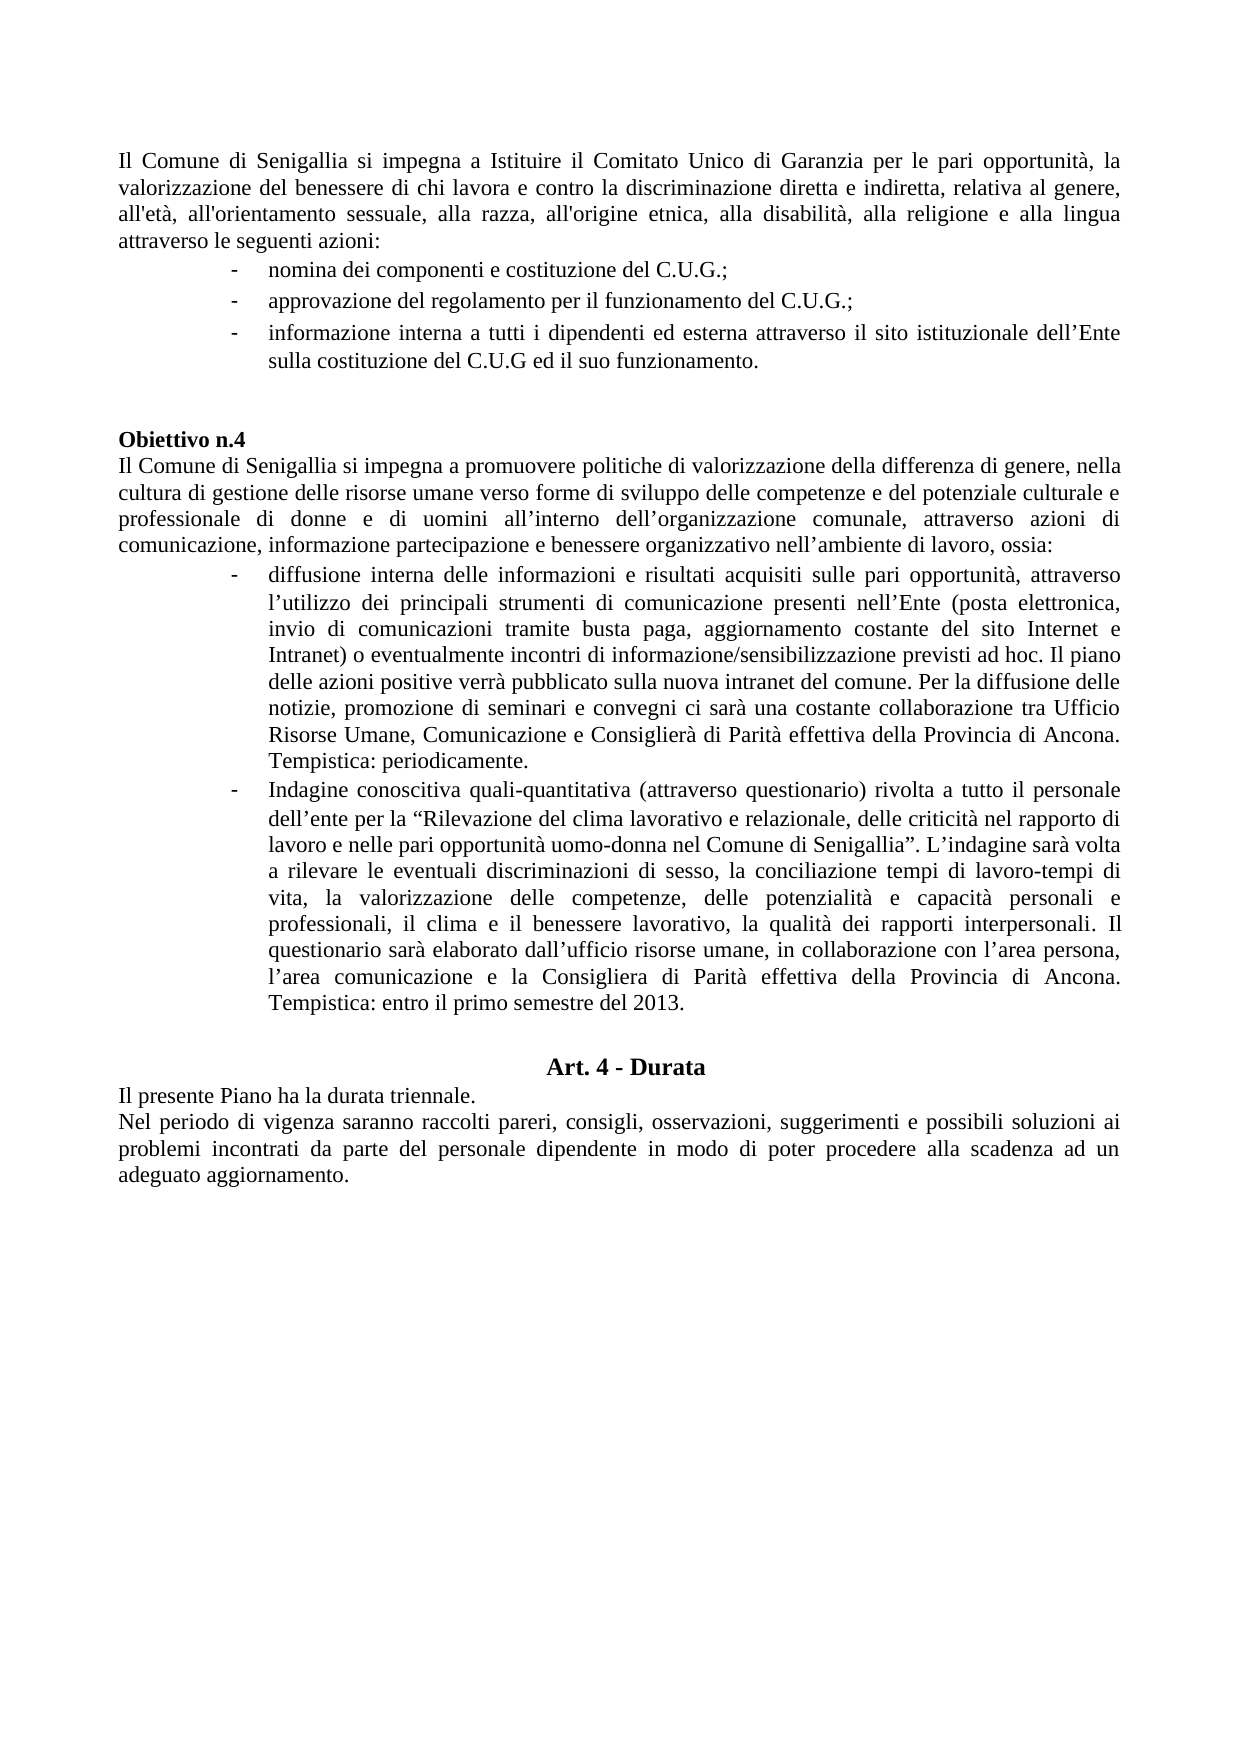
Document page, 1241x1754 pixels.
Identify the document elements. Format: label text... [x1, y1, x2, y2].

list Indagine conoscitiva quali-quantitativa (attraverso questionario) rivolta a tutto il personale dell’ente per la “Rilevazione del clima lavorativo e relazionale, delle criticità nel rapporto di lavoro e nelle pari opportunità uomo-donna nel Comune di Senigallia”. L’indagine sarà volta a rilevare le eventuali discriminazioni di sesso, la conciliazione tempi di lavoro-tempi di vita, la valorizzazione delle competenze, delle potenzialità e capacità personali e professionali, il clima e il benessere lavorativo, la qualità dei rapporti interpersonali. Il questionario sarà elaborato dall’ufficio risorse umane, in collaborazione con l’area persona, l’area comunicazione e la Consigliera di Parità effettiva della Provincia di Ancona. Tempistica: entro il primo semestre del 2013. [231, 773, 1122, 1015]
text Il Comune di Senigallia si impegna a Istituire il Comitato Unico di Garanzia per le pari opportunità, la valorizzazione del benessere di chi lavora e contro la discriminazione diretta e indiretta, relativa al genere, all'età, all'orientamento sessuale, alla razza, all'origine etnica, alla disabilità, alla religione e alla lingua attraverso le seguenti azioni: [118, 148, 1122, 253]
list nomina dei componenti e costituzione del C.U.G.; [231, 253, 1122, 284]
text Obiettivo n.4 [118, 426, 1122, 452]
text Art. 4 - Durata [118, 1049, 1134, 1082]
text Il presente Piano ha la durata triennale. [118, 1082, 1122, 1108]
text Il Comune di Senigallia si impegna a promuovere politiche di valorizzazione della differenza di genere, nella cultura di gestione delle risorse umane verso forme di sviluppo delle competenze e del potenziale culturale e professionale di donne e di uomini all’interno dell’organizzazione comunale, attraverso azioni di comunicazione, informazione partecipazione e benessere organizzativo nell’ambiente di lavoro, ossia: [118, 452, 1122, 558]
list informazione interna a tutti i dipendenti ed esterna attraverso il sito istituzionale dell’Ente sulla costituzione del C.U.G ed il suo funzionamento. [231, 316, 1122, 373]
list diffusione interna delle informazioni e risultati acquisiti sulle pari opportunità, attraverso l’utilizzo dei principali strumenti di comunicazione presenti nell’Ente (posta elettronica, invio di comunicazioni tramite busta paga, aggiornamento costante del sito Internet e Intranet) o eventualmente incontri di informazione/sensibilizzazione previsti ad hoc. Il piano delle azioni positive verrà pubblicato sulla nuova intranet del comune. Per la diffusione delle notizie, promozione di seminari e convegni ci sarà una costante collaborazione tra Ufficio Risorse Umane, Comunicazione e Consiglierà di Parità effettiva della Provincia di Ancona. Tempistica: periodicamente. [231, 558, 1122, 773]
list approvazione del regolamento per il funzionamento del C.U.G.; [231, 284, 1122, 316]
text Nel periodo di vigenza saranno raccolti pareri, consigli, osservazioni, suggerimenti e possibili soluzioni ai problemi incontrati da parte del personale dipendente in modo di poter procedere alla scadenza ad un adeguato aggiornamento. [118, 1108, 1122, 1187]
